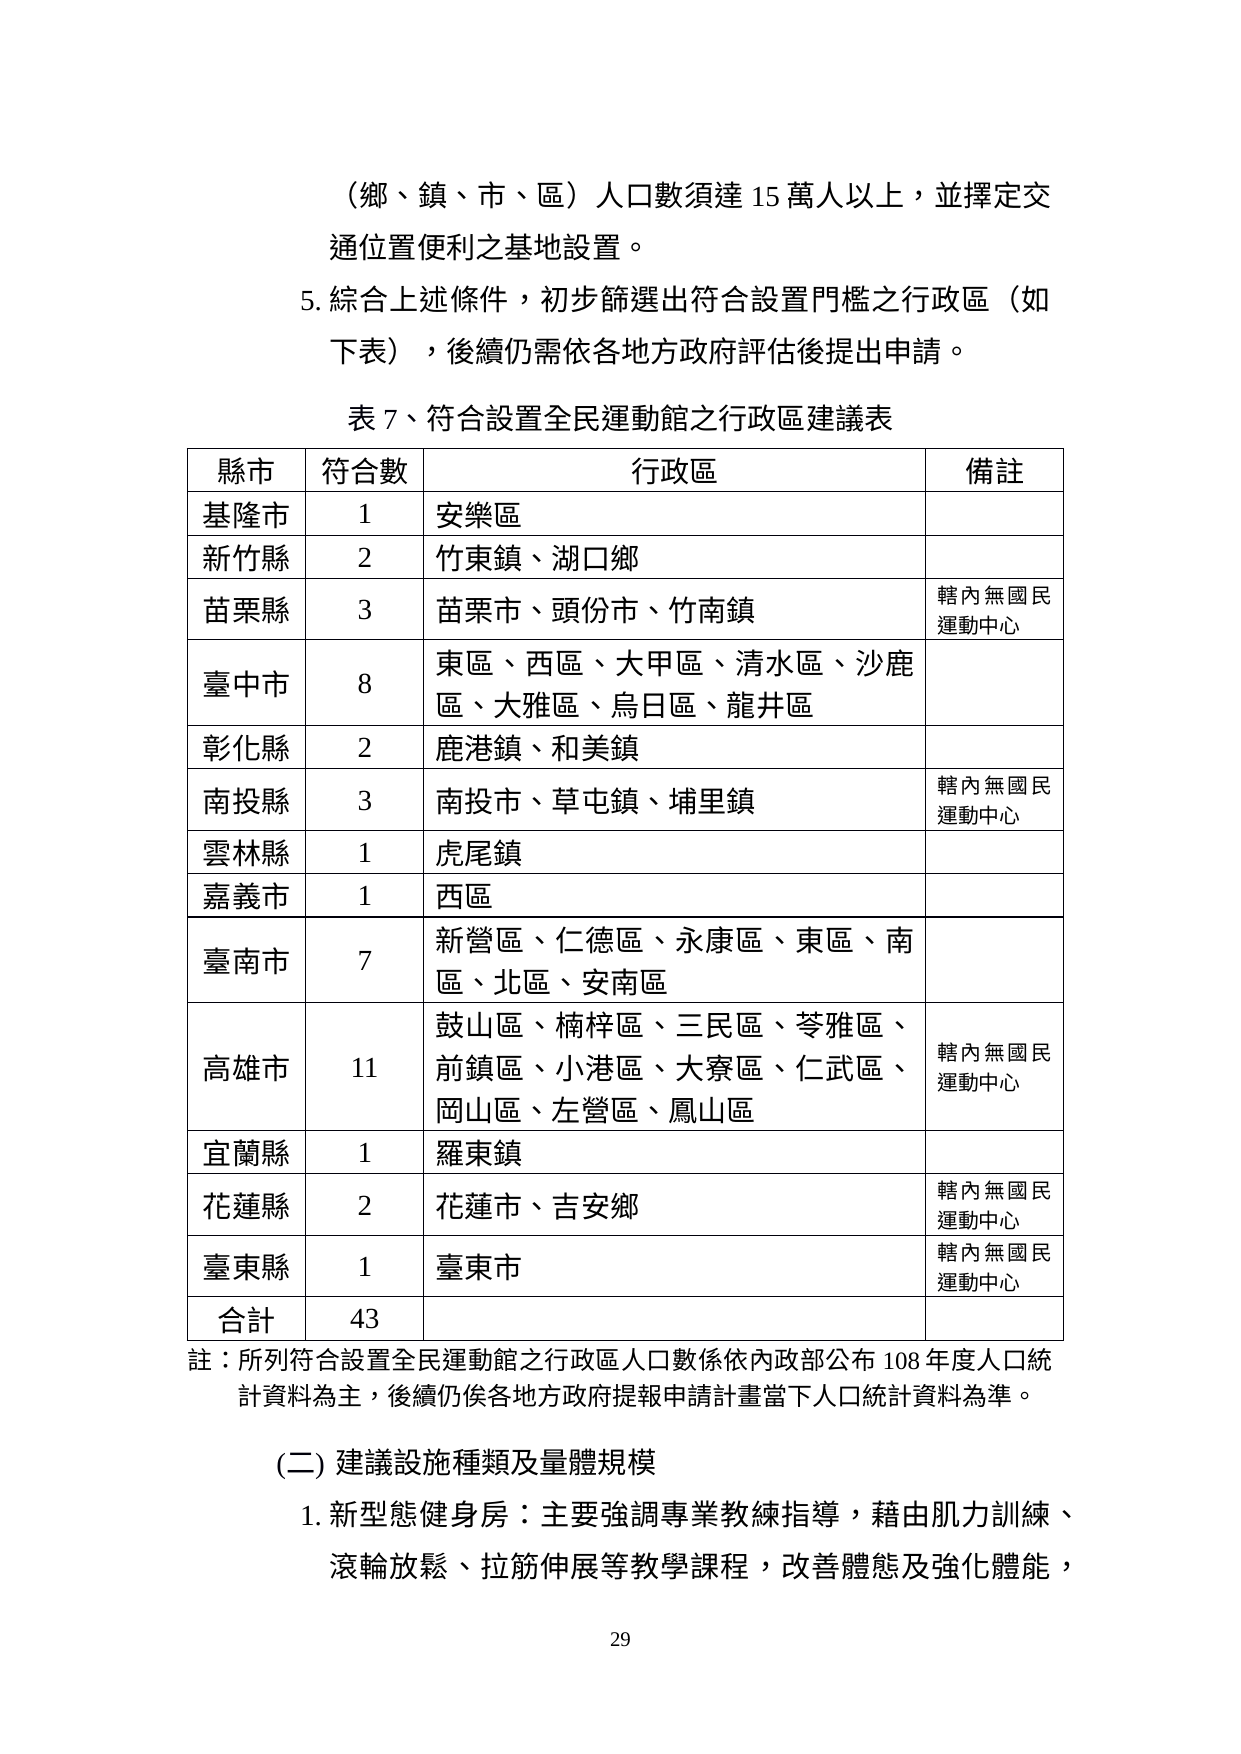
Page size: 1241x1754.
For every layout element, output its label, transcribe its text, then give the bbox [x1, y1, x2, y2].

table_cell 南投市、草屯鎮、埔里鎮 [424, 769, 925, 830]
table_cell 新竹縣 [188, 536, 305, 578]
text 註：所列符合設置全民運動館之行政區人口數係依內政部公布108年度人口統計資料為主，後續仍俟各地方政府提報申請計畫當下人口統計資料為準。 [187, 1341, 1053, 1413]
table_cell 轄內無國民運動中心 [926, 1003, 1063, 1130]
table_cell [926, 874, 1063, 916]
table_cell [926, 492, 1063, 534]
table_cell 7 [306, 918, 423, 1002]
table_cell 嘉義市 [188, 874, 305, 916]
table_cell 安樂區 [424, 492, 925, 534]
list 如因考量區域運動發展需求而需設置室內溫水游泳池者，設置資格比照國民運動中心選址條件：所在行政區域（鄉、鎮、市、區）人口數須達15萬人以上，並擇定交通位置便利之基地設置。 [300, 164, 1053, 269]
table_cell 南投縣 [188, 769, 305, 830]
table_cell 轄內無國民運動中心 [926, 1236, 1063, 1296]
table_cell 1 [306, 874, 423, 916]
table_cell [926, 726, 1063, 768]
table_cell 西區 [424, 874, 925, 916]
table_cell 43 [306, 1297, 423, 1339]
table_cell 1 [306, 1236, 423, 1296]
text 表 7、符合設置全民運動館之行政區建議表 [187, 373, 1053, 448]
table_cell 臺南市 [188, 918, 305, 1002]
table_cell 花蓮縣 [188, 1174, 305, 1235]
table_cell 1 [306, 1131, 423, 1173]
list 新型態健身房：主要強調專業教練指導，藉由肌力訓練、滾輪放鬆、拉筋伸展等教學課程，改善體態及強化體能，增加肌肉柔軟度，避免運動傷害。 [300, 1484, 1053, 1588]
table_cell 2 [306, 1174, 423, 1235]
table_cell 東區、西區、大甲區、清水區、沙鹿區、大雅區、烏日區、龍井區 [424, 640, 925, 725]
table_header 備註 [926, 449, 1063, 491]
table_cell 苗栗縣 [188, 579, 305, 639]
table_cell 竹東鎮、湖口鄉 [424, 536, 925, 578]
table_cell 高雄市 [188, 1003, 305, 1130]
table_cell 轄內無國民運動中心 [926, 579, 1063, 639]
table_cell 新營區、仁德區、永康區、東區、南區、北區、安南區 [424, 918, 925, 1002]
table_cell 臺東市 [424, 1236, 925, 1296]
table_cell 1 [306, 831, 423, 873]
table_cell 基隆市 [188, 492, 305, 534]
table_cell 羅東鎮 [424, 1131, 925, 1173]
table_cell 雲林縣 [188, 831, 305, 873]
table_cell 轄內無國民運動中心 [926, 769, 1063, 830]
table_cell 臺中市 [188, 640, 305, 725]
table_cell 臺東縣 [188, 1236, 305, 1296]
table_cell [926, 1131, 1063, 1173]
table_cell [926, 640, 1063, 725]
table_cell 彰化縣 [188, 726, 305, 768]
table_cell 1 [306, 492, 423, 534]
table_cell 2 [306, 726, 423, 768]
table_cell [926, 918, 1063, 1002]
table_header 符合數 [306, 449, 423, 491]
table_cell 11 [306, 1003, 423, 1130]
table_cell 花蓮市、吉安鄉 [424, 1174, 925, 1235]
table_cell 鹿港鎮、和美鎮 [424, 726, 925, 768]
table_cell [926, 536, 1063, 578]
table_header 行政區 [424, 449, 925, 491]
table_cell 8 [306, 640, 423, 725]
table_cell 轄內無國民運動中心 [926, 1174, 1063, 1235]
list 綜合上述條件，初步篩選出符合設置門檻之行政區（如下表），後續仍需依各地方政府評估後提出申請。 [300, 269, 1053, 373]
table_cell [926, 1297, 1063, 1339]
table_cell 合計 [188, 1297, 305, 1339]
table_cell 虎尾鎮 [424, 831, 925, 873]
table_cell [926, 831, 1063, 873]
table_cell 3 [306, 769, 423, 830]
table_cell 2 [306, 536, 423, 578]
table_cell 3 [306, 579, 423, 639]
table_cell 宜蘭縣 [188, 1131, 305, 1173]
table_cell 苗栗市、頭份市、竹南鎮 [424, 579, 925, 639]
table_header 縣市 [188, 449, 305, 491]
list 建議設施種類及量體規模 [276, 1432, 1053, 1484]
table_cell 鼓山區、楠梓區、三民區、苓雅區、前鎮區、小港區、大寮區、仁武區、岡山區、左營區、鳳山區 [424, 1003, 925, 1130]
table_cell [424, 1297, 925, 1339]
